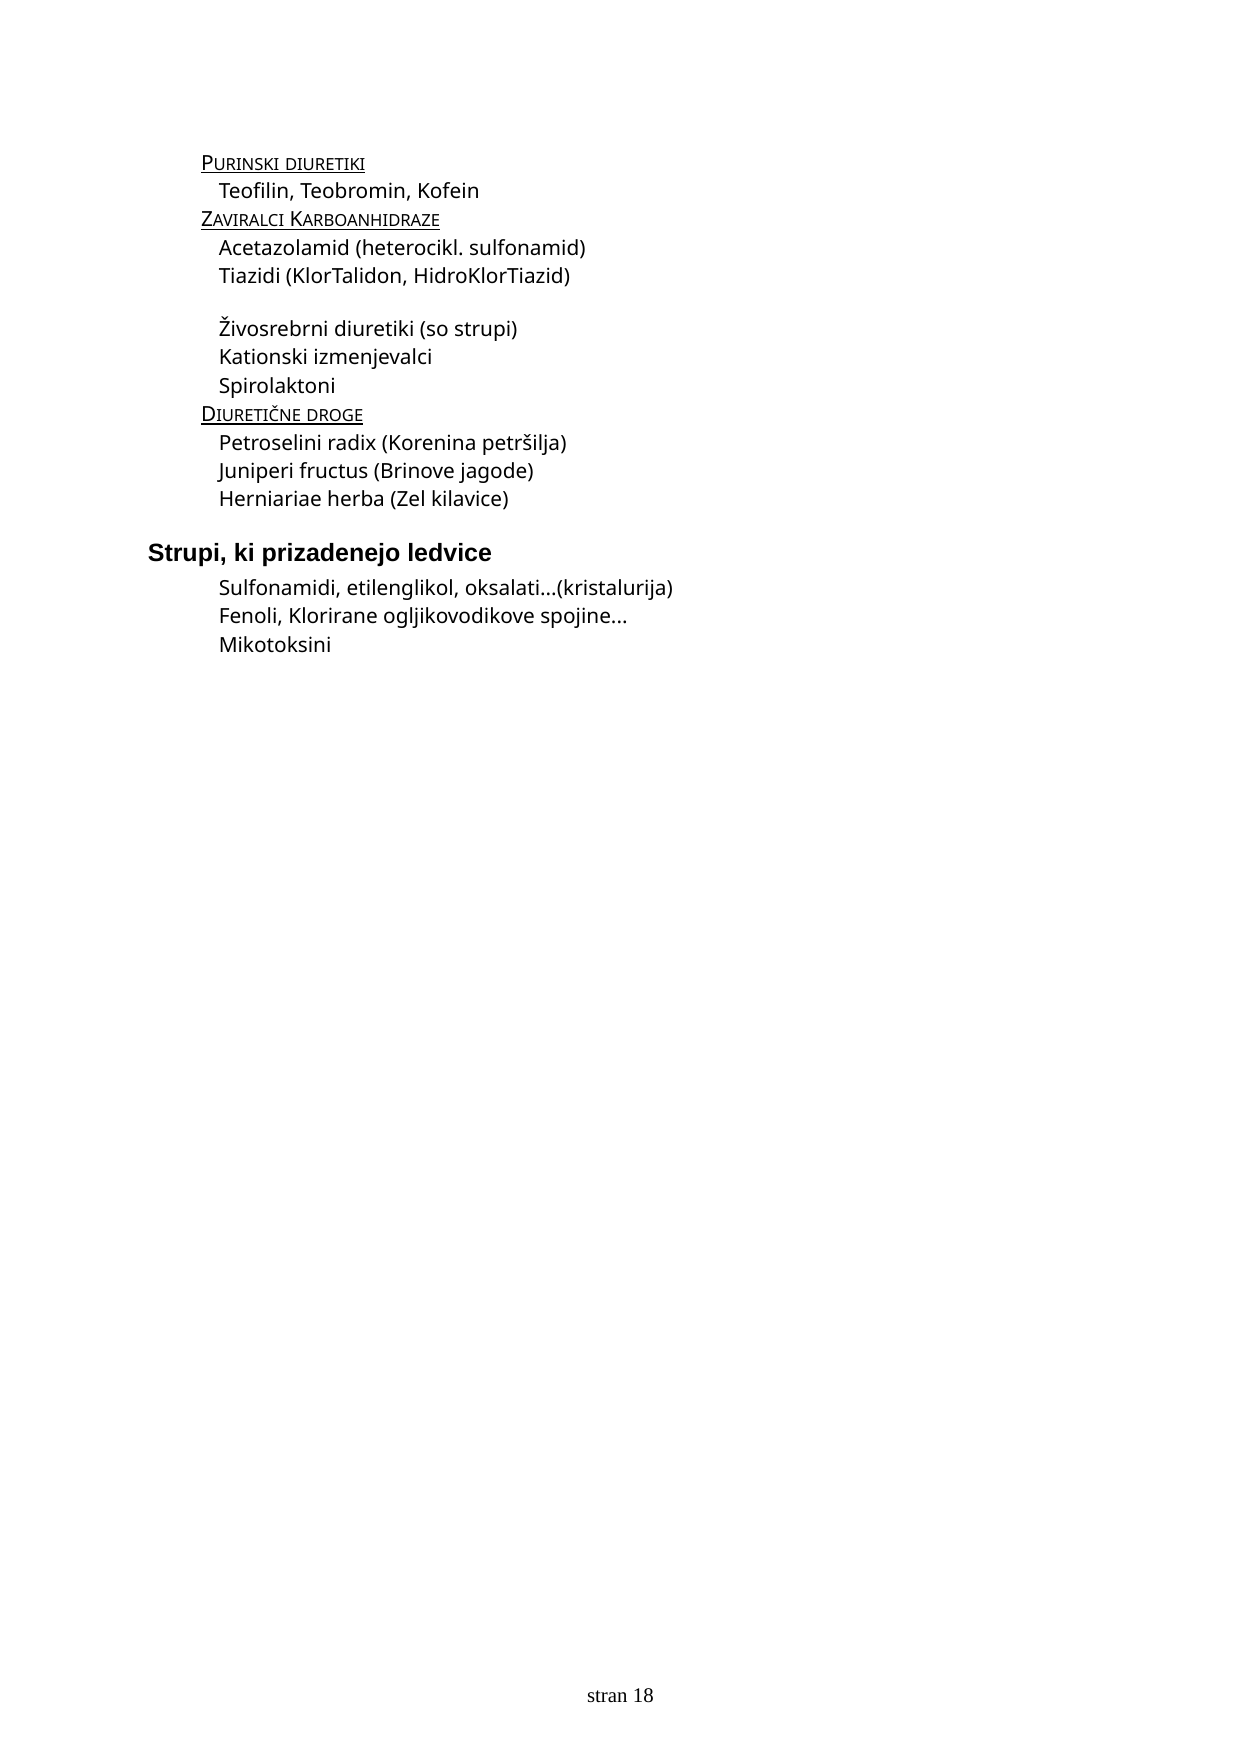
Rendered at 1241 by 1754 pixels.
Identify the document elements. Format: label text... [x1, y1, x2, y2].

subtitle Strupi, ki prizadenejo ledvice [148, 538, 1093, 567]
subtitle Fenoli, Klorirane ogljikovodikove spojine... [218, 601, 1093, 630]
subtitle Diuretične droge [201, 399, 1093, 428]
subtitle Herniariae herba (Zel kilavice) [218, 484, 1093, 513]
subtitle Zaviralci Karboanhidraze [201, 204, 1093, 233]
subtitle Teofilin, Teobromin, Kofein [218, 176, 1093, 204]
subtitle Kationski izmenjevalci [218, 342, 1093, 371]
subtitle Živosrebrni diuretiki (so strupi) [218, 314, 1093, 342]
subtitle Mikotoksini [218, 630, 1093, 658]
subtitle Purinski diuretiki [201, 148, 1093, 176]
subtitle Spirolaktoni [218, 371, 1093, 399]
subtitle Tiazidi (KlorTalidon, HidroKlorTiazid) [218, 261, 1093, 290]
subtitle Sulfonamidi, etilenglikol, oksalati...(kristalurija) [218, 573, 1093, 601]
subtitle Acetazolamid (heterocikl. sulfonamid) [218, 233, 1093, 261]
subtitle Juniperi fructus (Brinove jagode) [218, 456, 1093, 484]
subtitle Petroselini radix (Korenina petršilja) [218, 428, 1093, 456]
